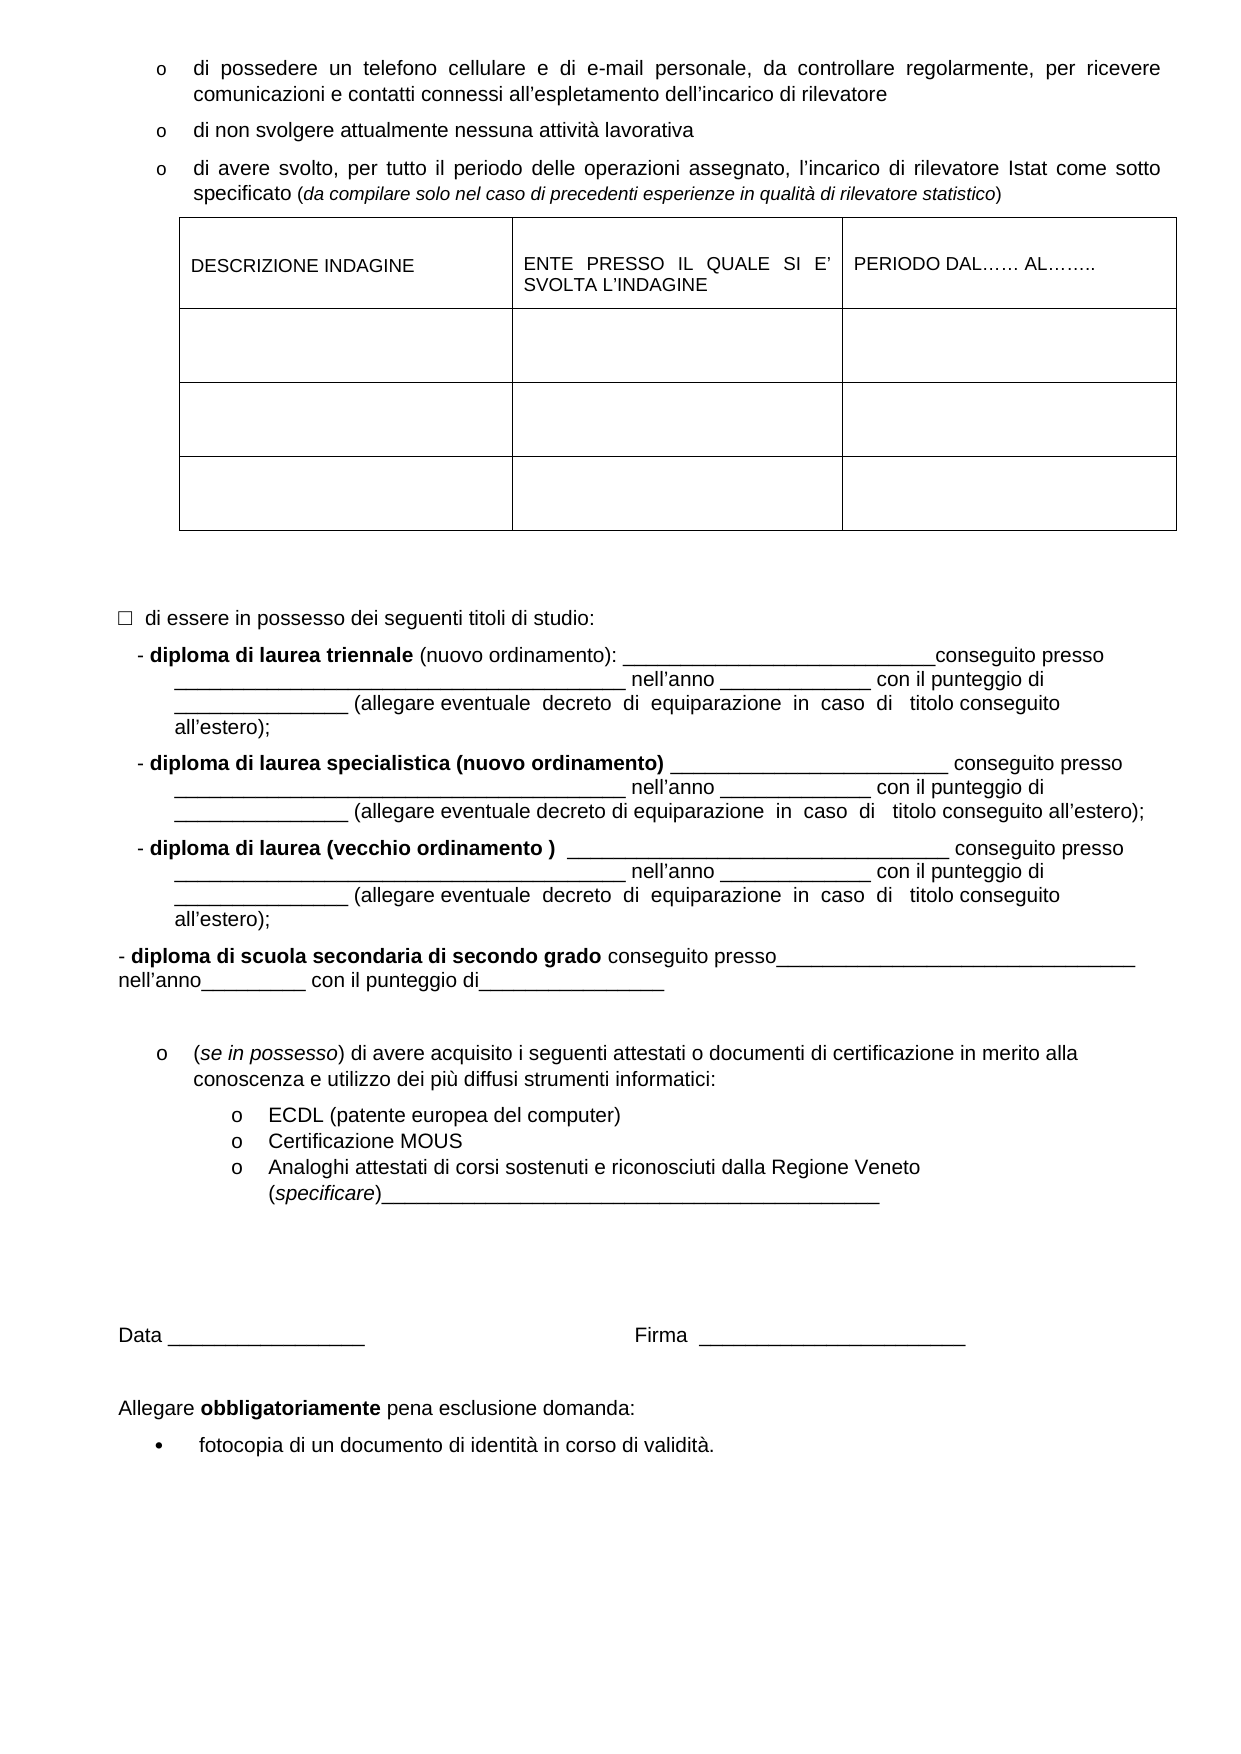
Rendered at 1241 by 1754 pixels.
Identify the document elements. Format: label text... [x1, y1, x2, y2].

text □ di essere in possesso dei seguenti titoli di studio: [118, 604, 1162, 630]
text Allegare obbligatoriamente pena esclusione domanda: [118, 1396, 1162, 1420]
text - diploma di laurea specialistica (nuovo ordinamento) ________________________ conseguito presso _______________________________________ nell’anno _____________ con il punteggio di _______________ (allegare eventuale decreto di equiparazione in caso di titolo conseguito all’estero); [137, 751, 1162, 823]
list di avere svolto, per tutto il periodo delle operazioni assegnato, l’incarico di rilevatore Istat come sotto specificato (da compilare solo nel caso di precedenti esperienze in qualità di rilevatore statistico) [156, 156, 1162, 205]
list di non svolgere attualmente nessuna attività lavorativa [156, 118, 1162, 143]
list Analoghi attestati di corsi sostenuti e riconosciuti dalla Regione Veneto (specificare)___________________________________________ [231, 1154, 1162, 1204]
text - diploma di laurea (vecchio ordinamento ) _________________________________ conseguito presso _______________________________________ nell’anno _____________ con il punteggio di _______________ (allegare eventuale decreto di equiparazione in caso di titolo conseguito all’estero); [137, 835, 1162, 931]
table_cell [843, 309, 1176, 382]
table_cell [513, 309, 842, 382]
list fotocopia di un documento di identità in corso di validità. [156, 1433, 1162, 1457]
text Data _________________ Firma _______________________ [118, 1323, 1162, 1347]
list (se in possesso) di avere acquisito i seguenti attestati o documenti di certificazione in merito alla conoscenza e utilizzo dei più diffusi strumenti informatici: [156, 1041, 1162, 1090]
table_cell [180, 309, 512, 382]
table_cell [843, 383, 1176, 456]
text - diploma di scuola secondaria di secondo grado conseguito presso_______________________________ nell’anno_________ con il punteggio di________________ [118, 944, 1162, 992]
list di possedere un telefono cellulare e di e-mail personale, da controllare regolarmente, per ricevere comunicazioni e contatti connessi all’espletamento dell’incarico di rilevatore [156, 56, 1162, 105]
table_header ENTE PRESSO IL QUALE SI E’ SVOLTA L’INDAGINE [513, 218, 842, 308]
list ECDL (patente europea del computer) [231, 1103, 1162, 1129]
table_cell [513, 383, 842, 456]
table_cell [180, 383, 512, 456]
list Certificazione MOUS [231, 1129, 1162, 1154]
table_header PERIODO DAL…… AL…….. [843, 218, 1176, 308]
text - diploma di laurea triennale (nuovo ordinamento): ___________________________conseguito presso _______________________________________ nell’anno _____________ con il punteggio di _______________ (allegare eventuale decreto di equiparazione in caso di titolo conseguito all’estero); [137, 643, 1162, 738]
table_cell [180, 457, 512, 530]
table_cell [513, 457, 842, 530]
table_cell [843, 457, 1176, 530]
table_header DESCRIZIONE INDAGINE [180, 218, 512, 308]
